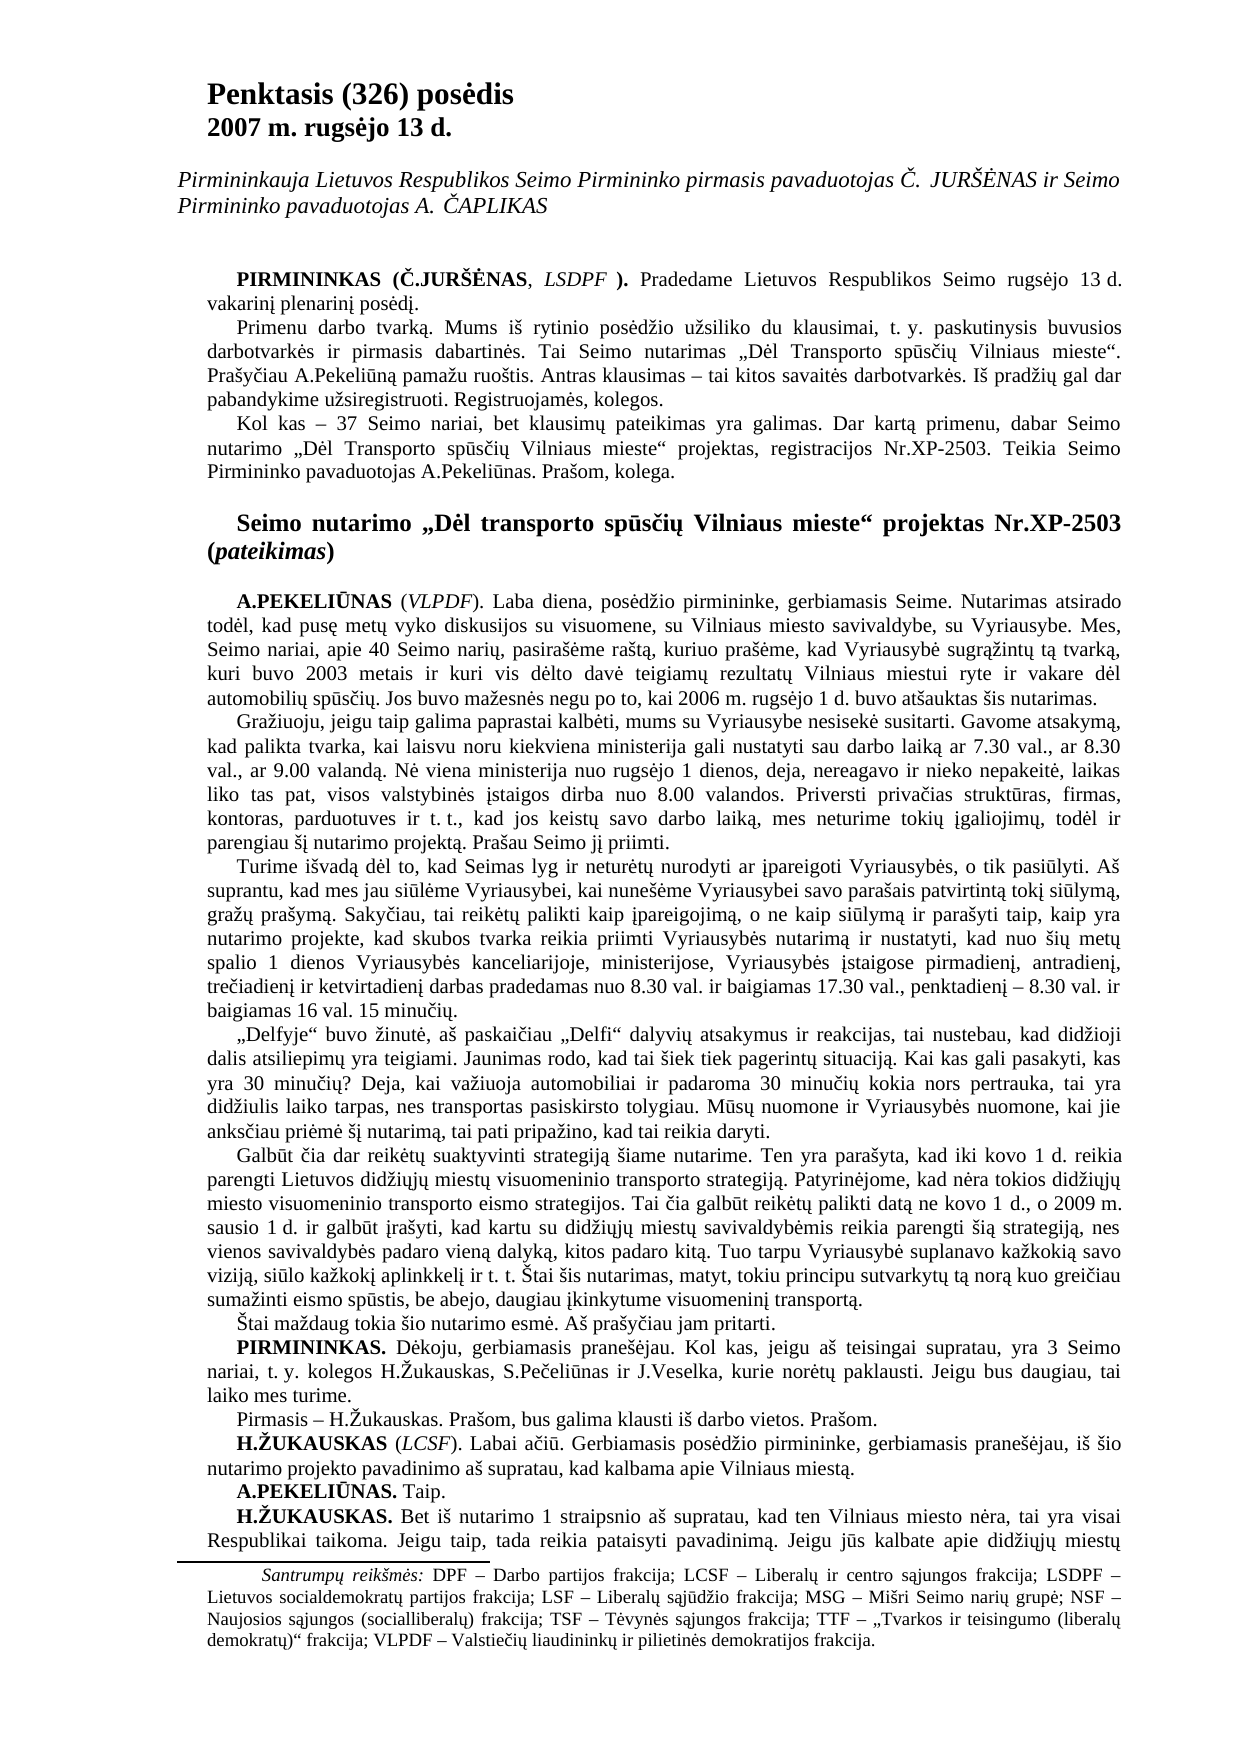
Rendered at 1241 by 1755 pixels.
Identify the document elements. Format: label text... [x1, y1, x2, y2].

text A.PEKELIŪNAS (VLPDF). Laba diena, posėdžio pirmininke, gerbiamasis Seime. Nutarimas atsirado todėl, kad pusę metų vyko diskusijos su visuomene, su Vilniaus miesto savivaldybe, su Vyriausybe. Mes, Seimo nariai, apie 40 Seimo narių, pasirašėme raštą, kuriuo prašėme, kad Vyriausybė sugrąžintų tą tvarką, kuri buvo 2003 metais ir kuri vis dėlto davė teigiamų rezultatų Vilniaus miestui ryte ir vakare dėl automobilių spūsčių. Jos buvo mažesnės negu po to, kai 2006 m. rugsėjo 1 d. buvo atšauktas šis nutarimas. [207, 589, 1122, 709]
text Seimo nutarimo „Dėl transporto spūsčių Vilniaus mieste“ projektas Nr.XP-2503 (pateikimas) [207, 508, 1122, 565]
text Gražiuoju, jeigu taip galima paprastai kalbėti, mums su Vyriausybe nesisekė susitarti. Gavome atsakymą, kad palikta tvarka, kai laisvu noru kiekviena ministerija gali nustatyti sau darbo laiką ar 7.30 val., ar 8.30 val., ar 9.00 valandą. Nė viena ministerija nuo rugsėjo 1 dienos, deja, nereagavo ir nieko nepakeitė, laikas liko tas pat, visos valstybinės įstaigos dirba nuo 8.00 valandos. Priversti privačias struktūras, firmas, kontoras, parduotuves ir t. t., kad jos keistų savo darbo laiką, mes neturime tokių įgaliojimų, todėl ir parengiau šį nutarimo projektą. Prašau Seimo jį priimti. [207, 709, 1122, 854]
text H.ŽUKAUSKAS (LCSF). Labai ačiū. Gerbiamasis posėdžio pirmininke, gerbiamasis pranešėjau, iš šio nutarimo projekto pavadinimo aš supratau, kad kalbama apie Vilniaus miestą. [207, 1431, 1122, 1479]
text Santrumpų reikšmės: DPF – Darbo partijos frakcija; LCSF – Liberalų ir centro sąjungos frakcija; LSDPF – Lietuvos socialdemokratų partijos frakcija; LSF – Liberalų sąjūdžio frakcija; MSG – Mišri Seimo narių grupė; NSF – Naujosios sąjungos (socialliberalų) frakcija; TSF – Tėvynės sąjungos frakcija; TTF – „Tvarkos ir teisingumo (liberalų demokratų)“ frakcija; VLPDF – Valstiečių liaudininkų ir pilietinės demokratijos frakcija. [207, 1562, 1122, 1651]
text Primenu darbo tvarką. Mums iš rytinio posėdžio užsiliko du klausimai, t. y. paskutinysis buvusios darbotvarkės ir pirmasis dabartinės. Tai Seimo nutarimas „Dėl Transporto spūsčių Vilniaus mieste“. Prašyčiau A.Pekeliūną pamažu ruoštis. Antras klausimas – tai kitos savaitės darbotvarkės. Iš pradžių gal dar pabandykime užsiregistruoti. Registruojamės, kolegos. [207, 315, 1122, 411]
text H.ŽUKAUSKAS. Bet iš nutarimo 1 straipsnio aš supratau, kad ten Vilniaus miesto nėra, tai yra visai Respublikai taikoma. Jeigu taip, tada reikia pataisyti pavadinimą. Jeigu jūs kalbate apie didžiųjų miestų [207, 1503, 1122, 1552]
text Štai maždaug tokia šio nutarimo esmė. Aš prašyčiau jam pritarti. [207, 1311, 1122, 1335]
text „Delfyje“ buvo žinutė, aš paskaičiau „Delfi“ dalyvių atsakymus ir reakcijas, tai nustebau, kad didžioji dalis atsiliepimų yra teigiami. Jaunimas rodo, kad tai šiek tiek pagerintų situaciją. Kai kas gali pasakyti, kas yra 30 minučių? Deja, kai važiuoja automobiliai ir padaroma 30 minučių kokia nors pertrauka, tai yra didžiulis laiko tarpas, nes transportas pasiskirsto tolygiau. Mūsų nuomone ir Vyriausybės nuomone, kai jie anksčiau priėmė šį nutarimą, tai pati pripažino, kad tai reikia daryti. [207, 1022, 1122, 1143]
text Kol kas – 37 Seimo nariai, bet klausimų pateikimas yra galimas. Dar kartą primenu, dabar Seimo nutarimo „Dėl Transporto spūsčių Vilniaus mieste“ projektas, registracijos Nr.XP-2503. Teikia Seimo Pirmininko pavaduotojas A.Pekeliūnas. Prašom, kolega. [207, 411, 1122, 483]
text A.PEKELIŪNAS. Taip. [207, 1479, 1122, 1503]
text Pirmininkauja Lietuvos Respublikos Seimo Pirmininko pirmasis pavaduotojas Č. JURŠĖNAS ir Seimo Pirmininko pavaduotojas A. ČAPLIKAS [177, 166, 1122, 219]
text Penktasis (326) posėdis 2007 m. rugsėjo 13 d. [207, 75, 1122, 142]
text Galbūt čia dar reikėtų suaktyvinti strategiją šiame nutarime. Ten yra parašyta, kad iki kovo 1 d. reikia parengti Lietuvos didžiųjų miestų visuomeninio transporto strategiją. Patyrinėjome, kad nėra tokios didžiųjų miesto visuomeninio transporto eismo strategijos. Tai čia galbūt reikėtų palikti datą ne kovo 1 d., o 2009 m. sausio 1 d. ir galbūt įrašyti, kad kartu su didžiųjų miestų savivaldybėmis reikia parengti šią strategiją, nes vienos savivaldybės padaro vieną dalyką, kitos padaro kitą. Tuo tarpu Vyriausybė suplanavo kažkokią savo viziją, siūlo kažkokį aplinkkelį ir t. t. Štai šis nutarimas, matyt, tokiu principu sutvarkytų tą norą kuo greičiau sumažinti eismo spūstis, be abejo, daugiau įkinkytume visuomeninį transportą. [207, 1143, 1122, 1311]
text PIRMININKAS (Č.JURŠĖNAS, LSDPF). Pradedame Lietuvos Respublikos Seimo rugsėjo 13 d. vakarinį plenarinį posėdį. [207, 267, 1122, 315]
text PIRMININKAS. Dėkoju, gerbiamasis pranešėjau. Kol kas, jeigu aš teisingai supratau, yra 3 Seimo nariai, t. y. kolegos H.Žukauskas, S.Pečeliūnas ir J.Veselka, kurie norėtų paklausti. Jeigu bus daugiau, tai laiko mes turime. [207, 1335, 1122, 1407]
text Pirmasis – H.Žukauskas. Prašom, bus galima klausti iš darbo vietos. Prašom. [207, 1407, 1122, 1431]
text Turime išvadą dėl to, kad Seimas lyg ir neturėtų nurodyti ar įpareigoti Vyriausybės, o tik pasiūlyti. Aš suprantu, kad mes jau siūlėme Vyriausybei, kai nunešėme Vyriausybei savo parašais patvirtintą tokį siūlymą, gražų prašymą. Sakyčiau, tai reikėtų palikti kaip įpareigojimą, o ne kaip siūlymą ir parašyti taip, kaip yra nutarimo projekte, kad skubos tvarka reikia priimti Vyriausybės nutarimą ir nustatyti, kad nuo šių metų spalio 1 dienos Vyriausybės kanceliarijoje, ministerijose, Vyriausybės įstaigose pirmadienį, antradienį, trečiadienį ir ketvirtadienį darbas pradedamas nuo 8.30 val. ir baigiamas 17.30 val., penktadienį – 8.30 val. ir baigiamas 16 val. 15 minučių. [207, 854, 1122, 1022]
